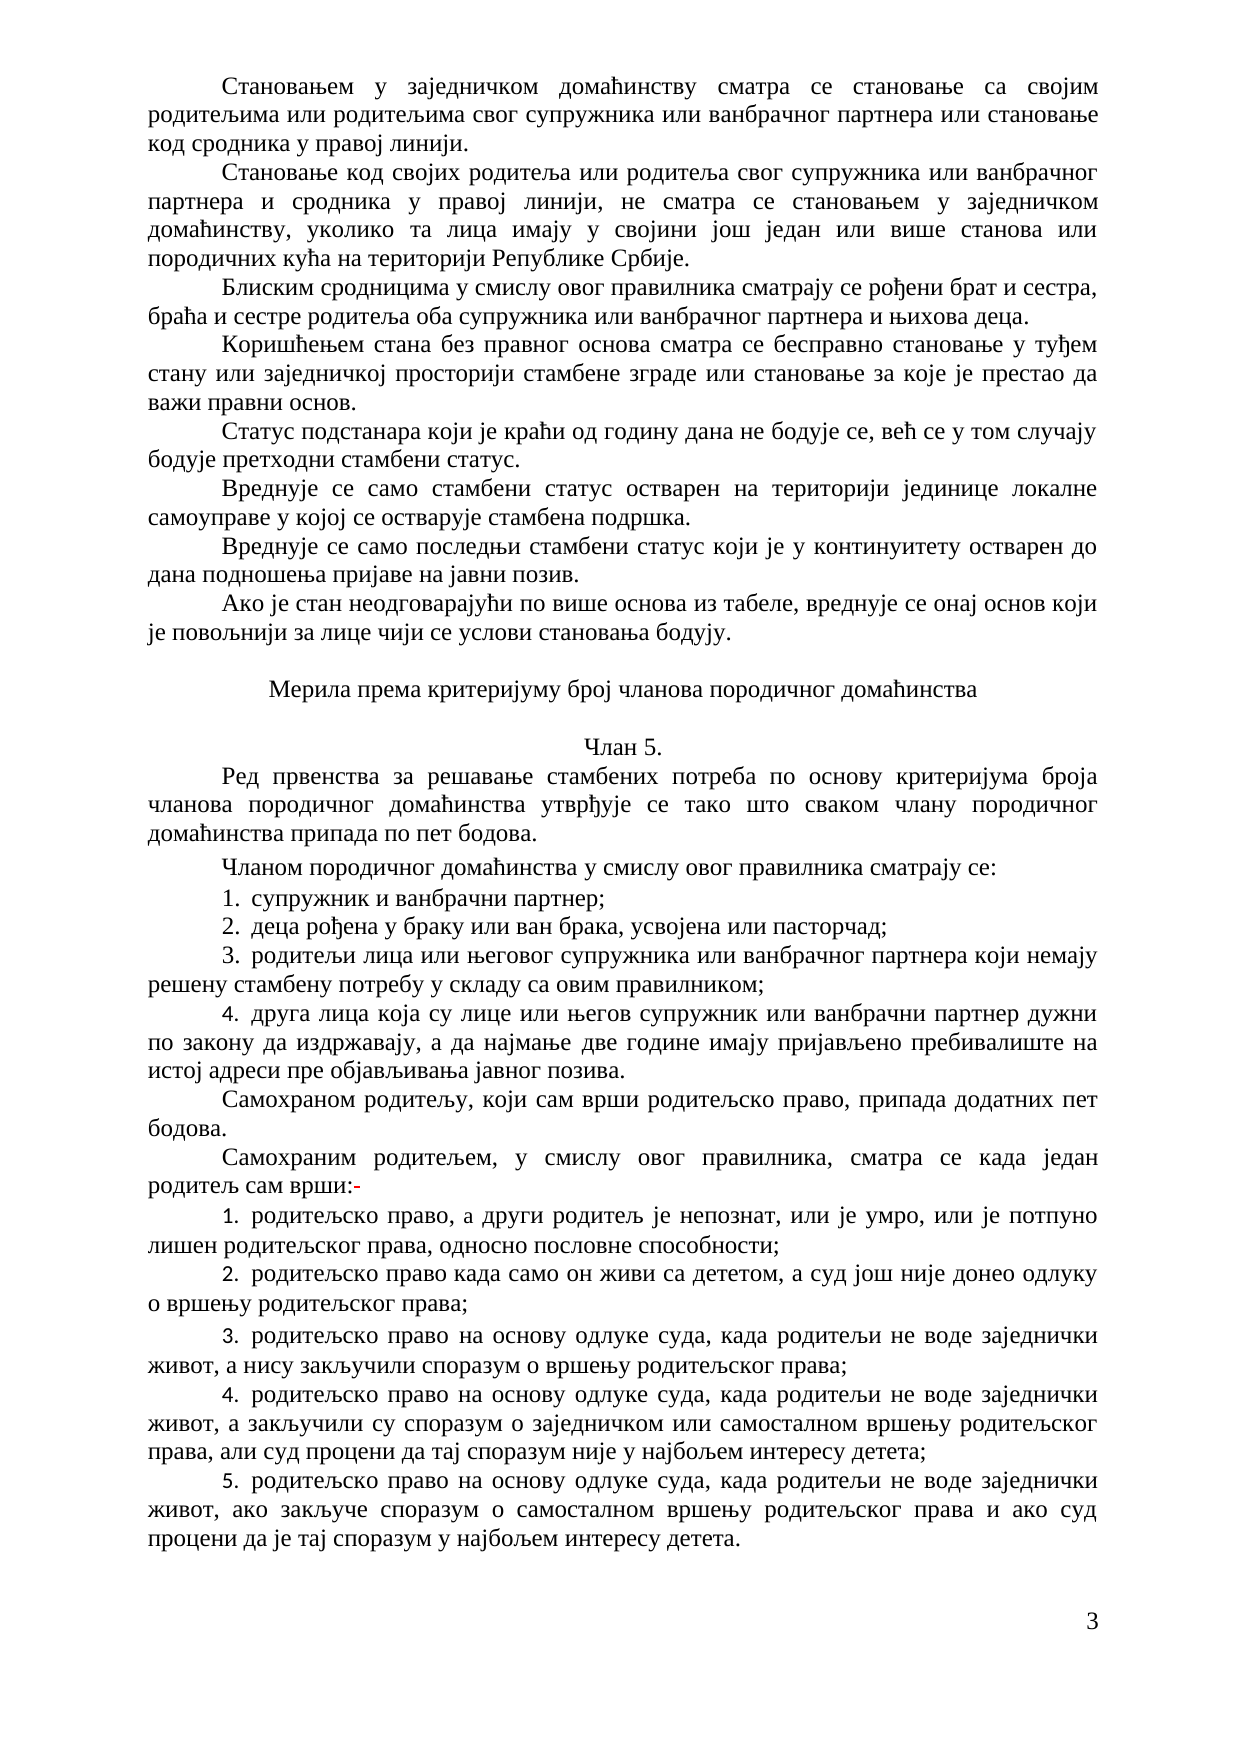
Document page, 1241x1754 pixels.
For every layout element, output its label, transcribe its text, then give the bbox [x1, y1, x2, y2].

text Ред првенства за решавање стамбених потреба по основу критеријума броја чланова породичног домаћинства утврђује се тако што сваком члану породичног домаћинства припада по пет бодова. [148, 761, 1098, 847]
text Становање код својих родитеља или родитеља свог супружника или ванбрачног партнера и сродника у правој линији, не сматра се становањем у заједничком домаћинству, уколико та лица имају у својини још један или више станова или породичних кућа на територији Републике Србије. [148, 157, 1098, 272]
list родитељи лица или његовог супружника или ванбрачног партнера који немају решену стамбену потребу у складу са овим правилником; [148, 940, 1098, 998]
text Мерила према критеријуму број чланова породичног домаћинства [148, 674, 1098, 703]
text Самохраним родитељем, у смислу овог правилника, сматра се када један родитељ сам врши: [148, 1142, 1098, 1199]
text Ако је стан неодговарајући по више основа из табеле, вреднује се онај основ који је повољнији за лице чији се услови становања бодују. [148, 588, 1098, 646]
text Вреднује се само стамбени статус остварен на територији јединице локалне самоуправе у којој се остварује стамбена подршка. [148, 473, 1098, 531]
text Коришћењем стана без правног основа сматра се бесправно становање у туђем стану или заједничкој просторији стамбене зграде или становање за које је престао да важи правни основ. [148, 329, 1098, 416]
list родитељско право на основу одлуке суда, када родитељи не воде заједнички живот, ако закључе споразум о самосталном вршењу родитељског права и ако суд процени да је тај споразум у најбољем интересу детета. [148, 1465, 1098, 1552]
text Члан 5. [148, 732, 1098, 761]
list деца рођена у браку или ван брака, усвојена или пасторчад; [148, 911, 1098, 940]
list родитељско право, а други родитељ је непознат, или је умро, или је потпуно лишен родитељског права, односно пословне способности; [148, 1199, 1098, 1258]
list родитељско право када само он живи са дететом, а суд још није донео одлуку о вршењу родитељског права; [148, 1258, 1098, 1316]
text Самохраном родитељу, који сам врши родитељско право, припада додатних пет бодова. [148, 1084, 1098, 1142]
list друга лица која су лице или његов супружник или ванбрачни партнер дужни по закону да издржавају, а да најмање две године имају пријављено пребивалиште на истој адреси пре објављивања јавног позива. [148, 998, 1098, 1084]
list родитељско право на основу одлуке суда, када родитељи не воде заједнички живот, а закључили су споразум о заједничком или самосталном вршењу родитељског права, aли суд процени да тај споразум није у најбољем интересу детета; [148, 1379, 1098, 1465]
text Вреднује се само последњи стамбени статус који је у континуитету остварен до дана подношења пријаве на јавни позив. [148, 531, 1098, 588]
list родитељско право на основу одлуке суда, када родитељи не воде заједнички живот, а нису закључили споразум о вршењу родитељског права; [148, 1316, 1098, 1379]
text Становањем у заједничком домаћинству сматра се становање са својим родитељима или родитељима свог супружника или ванбрачног партнера или становање код сродника у правој линији. [148, 71, 1098, 157]
text Статус подстанара који је краћи од годину дана не бодује се, већ се у том случају бодује претходни стамбени статус. [148, 416, 1098, 473]
text Чланом породичног домаћинства у смислу овог правилника сматрају се: [148, 847, 1098, 883]
text Блиским сродницима у смислу овог правилника сматрају се рођени брат и сестра, браћа и сестре родитеља оба супружника или ванбрачног партнера и њихова деца. [148, 272, 1098, 329]
list супружник и ванбрачни партнер; [148, 883, 1098, 911]
